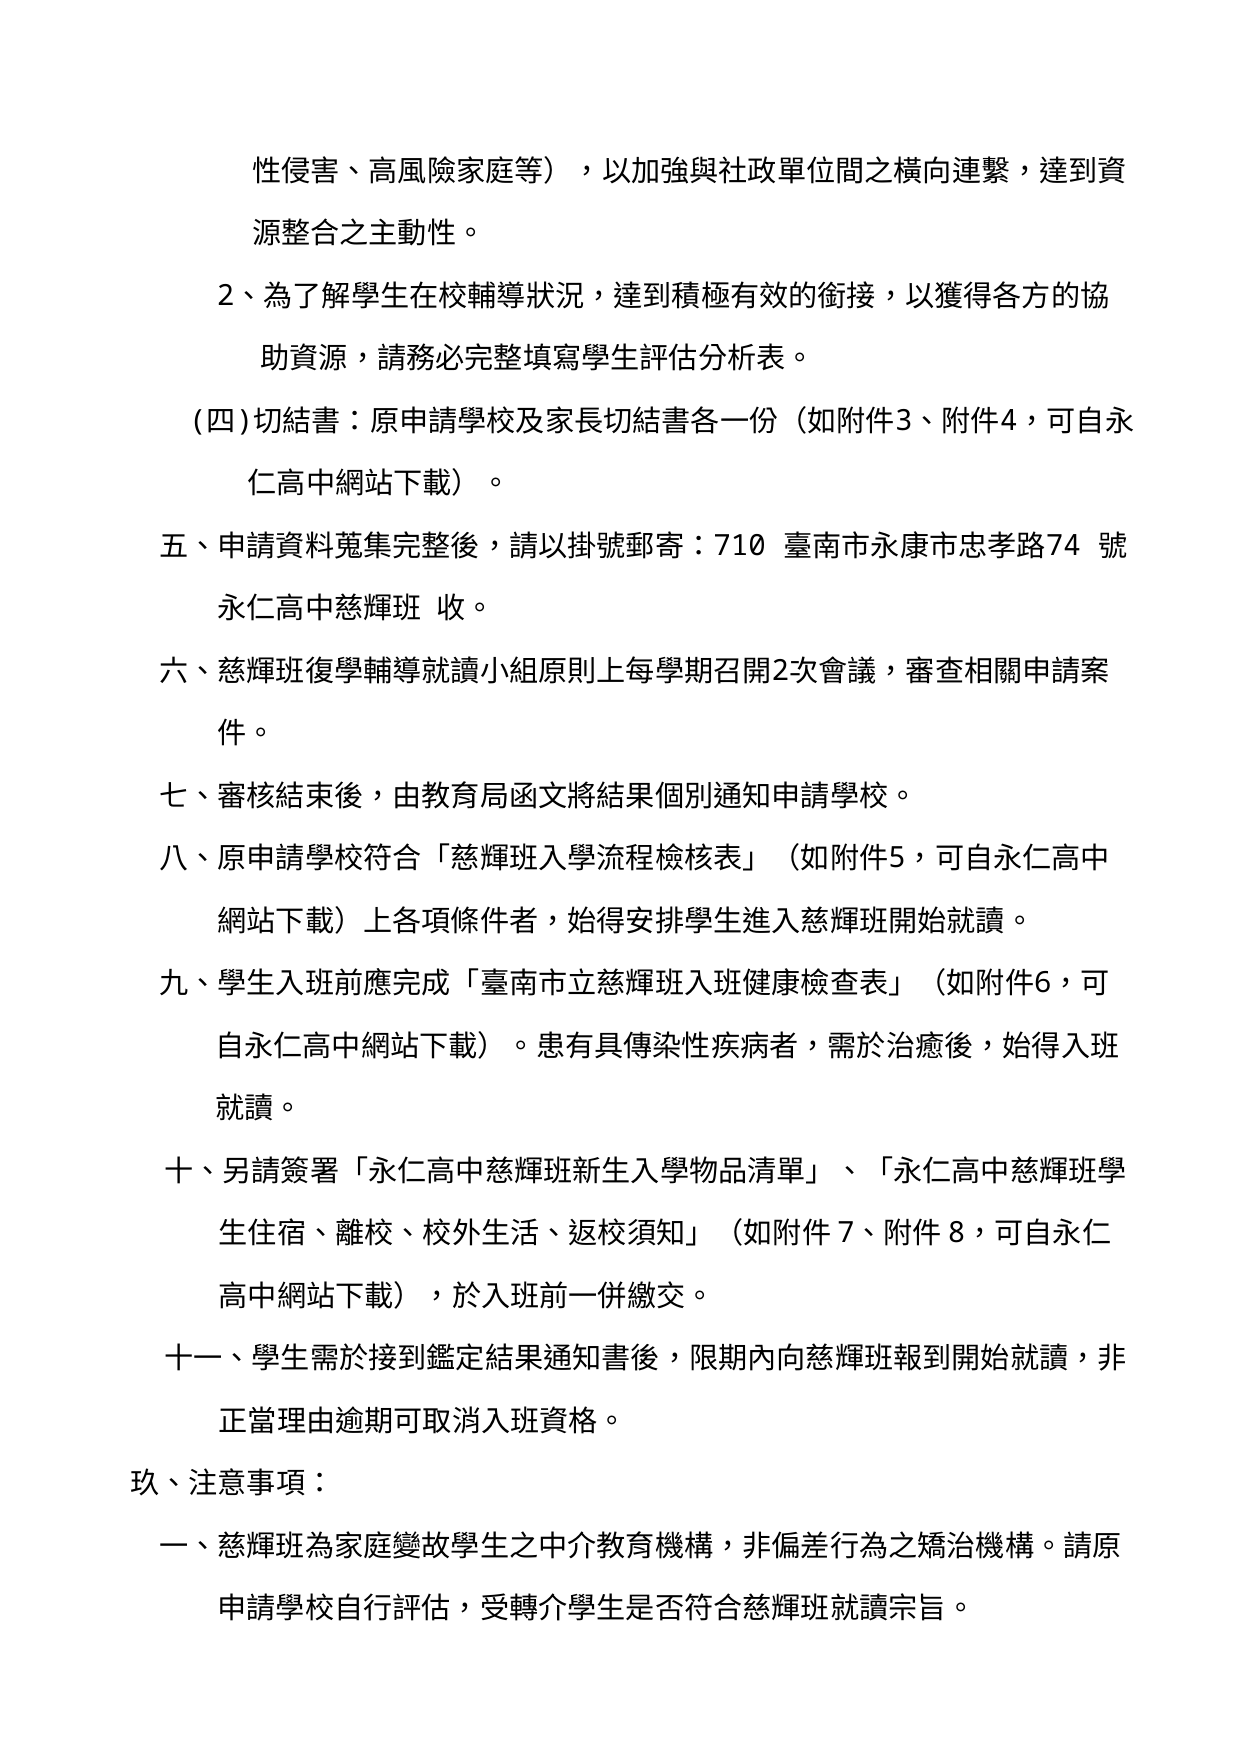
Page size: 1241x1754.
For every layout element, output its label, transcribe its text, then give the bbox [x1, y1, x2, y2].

text 2、為了解學生在校輔導狀況，達到積極有效的銜接，以獲得各方的協助資源，請務必完整填寫學生評估分析表。 [217, 252, 1134, 377]
text 六、慈輝班復學輔導就讀小組原則上每學期召開2次會議，審查相關申請案件。 [159, 627, 1134, 752]
text 九、學生入班前應完成「臺南市立慈輝班入班健康檢查表」（如附件6，可自永仁高中網站下載）。患有具傳染性疾病者，需於治癒後，始得入班就讀。 [159, 939, 1134, 1127]
text 八、原申請學校符合「慈輝班入學流程檢核表」（如附件5，可自永仁高中網站下載）上各項條件者，始得安排學生進入慈輝班開始就讀。 [159, 814, 1134, 939]
text 五、申請資料蒐集完整後，請以掛號郵寄：710 臺南市永康市忠孝路74 號 永仁高中慈輝班 收。 [159, 502, 1134, 627]
text (四)切結書：原申請學校及家長切結書各一份（如附件3、附件4，可自永仁高中網站下載）。 [189, 377, 1134, 502]
text 七、審核結束後，由教育局函文將結果個別通知申請學校。 [159, 752, 1134, 814]
text 一、慈輝班為家庭變故學生之中介教育機構，非偏差行為之矯治機構。請原申請學校自行評估，受轉介學生是否符合慈輝班就讀宗旨。 [159, 1502, 1134, 1627]
text 性侵害、高風險家庭等），以加強與社政單位間之橫向連繫，達到資源整合之主動性。 [215, 127, 1134, 252]
text 十一、學生需於接到鑑定結果通知書後，限期內向慈輝班報到開始就讀，非正當理由逾期可取消入班資格。 [164, 1314, 1134, 1439]
text 十、另請簽署「永仁高中慈輝班新生入學物品清單」、「永仁高中慈輝班學生住宿、離校、校外生活、返校須知」（如附件7、附件8，可自永仁高中網站下載），於入班前一併繳交。 [164, 1127, 1134, 1314]
text 玖、注意事項： [130, 1439, 1134, 1502]
